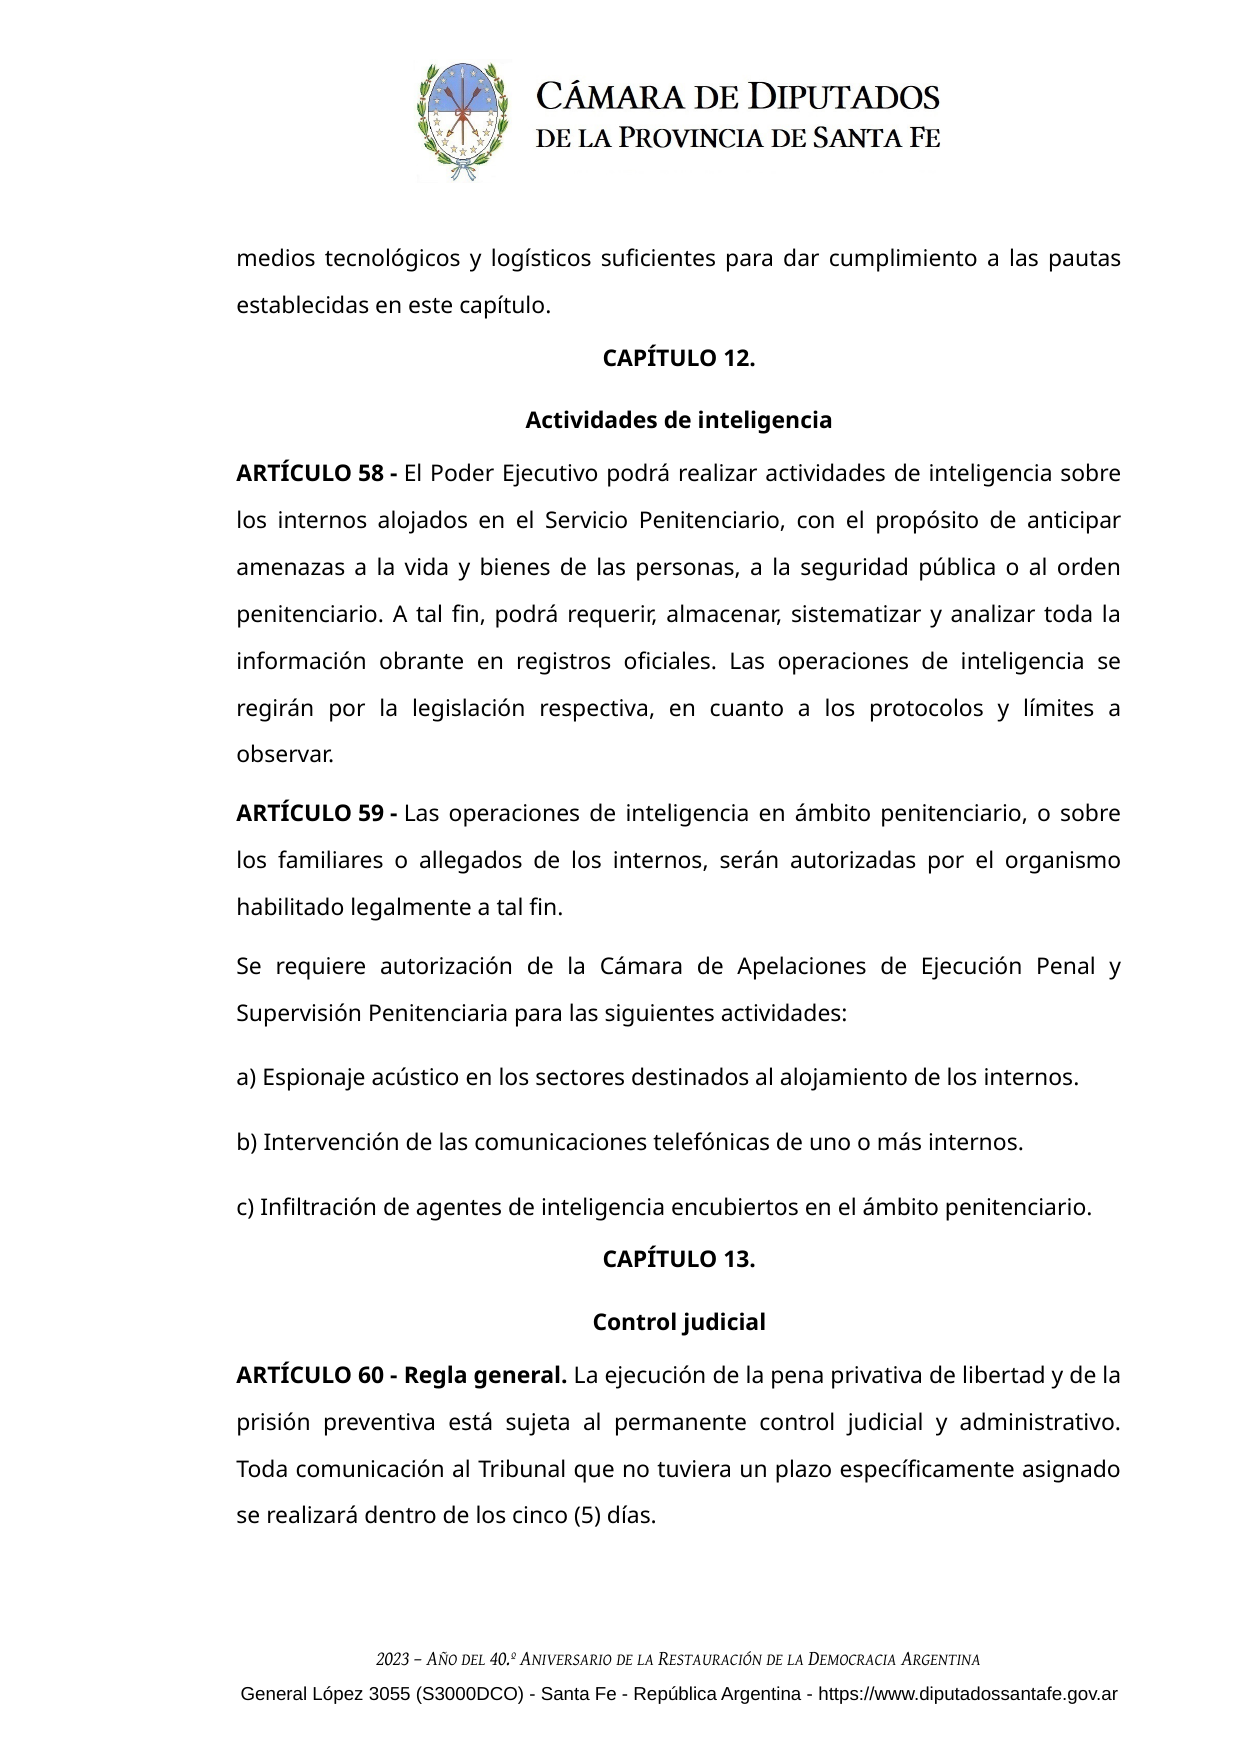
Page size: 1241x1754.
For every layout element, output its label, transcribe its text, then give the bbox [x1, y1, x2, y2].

list Regla general. La ejecución de la pena privativa de libertad y de la prisión preventiva está sujeta al permanente control judicial y administrativo. Toda comunicación al Tribunal que no tuviera un plazo específicamente asignado se realizará dentro de los cinco (5) días. [236, 1359, 1122, 1531]
list Las operaciones de inteligencia en ámbito penitenciario, o sobre los familiares o allegados de los internos, serán autorizadas por el organismo habilitado legalmente a tal fin. [236, 797, 1122, 922]
list Se requiere autorización de la Cámara de Apelaciones de Ejecución Penal y Supervisión Penitenciaria para las siguientes actividades: [236, 950, 1122, 1028]
subtitle Espionaje acústico en los sectores destinados al alojamiento de los internos. [236, 1061, 1122, 1092]
list El Poder Ejecutivo podrá realizar actividades de inteligencia sobre los internos alojados en el Servicio Penitenciario, con el propósito de anticipar amenazas a la vida y bienes de las personas, a la seguridad pública o al orden penitenciario. A tal fin, podrá requerir, almacenar, sistematizar y analizar toda la información obrante en registros oficiales. Las operaciones de inteligencia se regirán por la legislación respectiva, en cuanto a los protocolos y límites a observar. [236, 457, 1122, 770]
subtitle Infiltración de agentes de inteligencia encubiertos en el ámbito penitenciario. [236, 1191, 1122, 1222]
subtitle Intervención de las comunicaciones telefónicas de uno o más internos. [236, 1126, 1122, 1157]
text Actividades de inteligencia [236, 404, 1122, 436]
text CAPÍTULO 13. [236, 1243, 1122, 1275]
picture [413, 59, 945, 183]
text Control judicial [236, 1306, 1122, 1337]
text CAPÍTULO 12. [236, 342, 1122, 373]
list medios tecnológicos y logísticos suficientes para dar cumplimiento a las pautas establecidas en este capítulo. [236, 242, 1122, 320]
